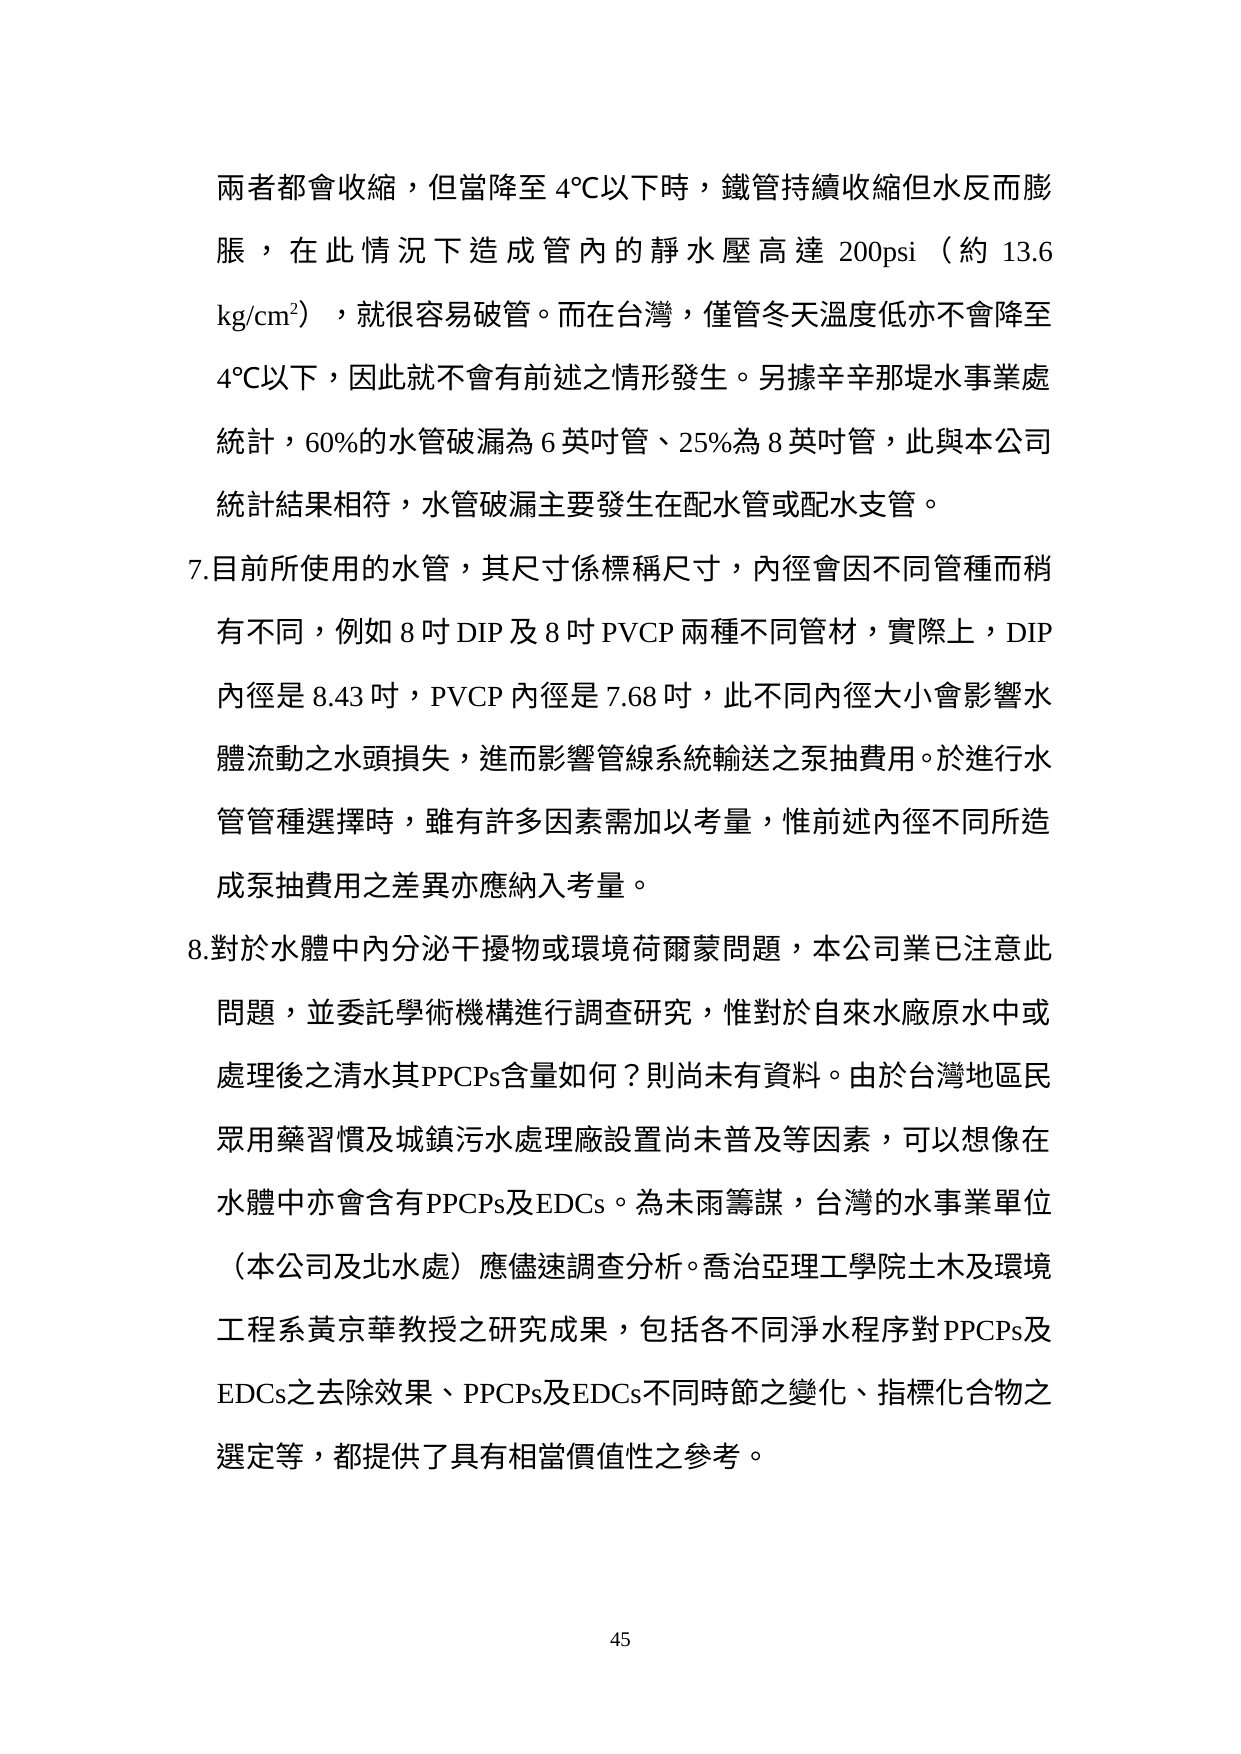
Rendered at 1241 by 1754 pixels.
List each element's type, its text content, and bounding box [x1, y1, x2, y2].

text 8.對於水體中內分泌干擾物或環境荷爾蒙問題，本公司業已注意此問題，並委託學術機構進行調查研究，惟對於自來水廠原水中或處理後之清水其PPCPs含量如何？則尚未有資料。由於台灣地區民眾用藥習慣及城鎮污水處理廠設置尚未普及等因素，可以想像在水體中亦會含有PPCPs及EDCs。為未雨籌謀，台灣的水事業單位（本公司及北水處）應儘速調查分析。喬治亞理工學院土木及環境工程系黃京華教授之研究成果，包括各不同淨水程序對PPCPs及EDCs之去除效果、PPCPs及EDCs不同時節之變化、指標化合物之選定等，都提供了具有相當價值性之參考。 [187, 926, 1053, 1476]
text 6.根據美國辛辛那堤水事業處統計，該市98%破漏事件屬於鑄鐵管，此與本公司之情況有所不同，根據本公司的統計資料，本公司漏水的管子大都為早期所埋設的塑膠管。為了降低漏水率，本公司現今幾乎將破漏的塑膠管汰換為延性鑄鐵管（DIP）。在美國為何鑄鐵管反而有較高的破漏情形，此與冰凍的溫度有關。雖然塑膠管有高熱膨脹係數亦會受溫度改變的影響，但是因為塑膠管有較佳的曲彈性，因此受到的影響就沒那麼明顯。而在延性鑄鐵管（DIP），水及鐵有不同的熱膨脹差異，當水及鐵管溫度降低後，兩者都會收縮，但當降至4℃以下時，鐵管持續收縮但水反而膨脹，在此情況下造成管內的靜水壓高達200psi（約13.6 kg/cm2），就很容易破管。而在台灣，僅管冬天溫度低亦不會降至4℃以下，因此就不會有前述之情形發生。另據辛辛那堤水事業處統計，60%的水管破漏為6英吋管、25%為8英吋管，此與本公司統計結果相符，水管破漏主要發生在配水管或配水支管。 [187, 164, 1053, 524]
text 7.目前所使用的水管，其尺寸係標稱尺寸，內徑會因不同管種而稍有不同，例如8吋DIP及8吋PVCP兩種不同管材，實際上，DIP內徑是8.43吋，PVCP內徑是7.68吋，此不同內徑大小會影響水體流動之水頭損失，進而影響管線系統輸送之泵抽費用。於進行水管管種選擇時，雖有許多因素需加以考量，惟前述內徑不同所造成泵抽費用之差異亦應納入考量。 [187, 545, 1053, 905]
